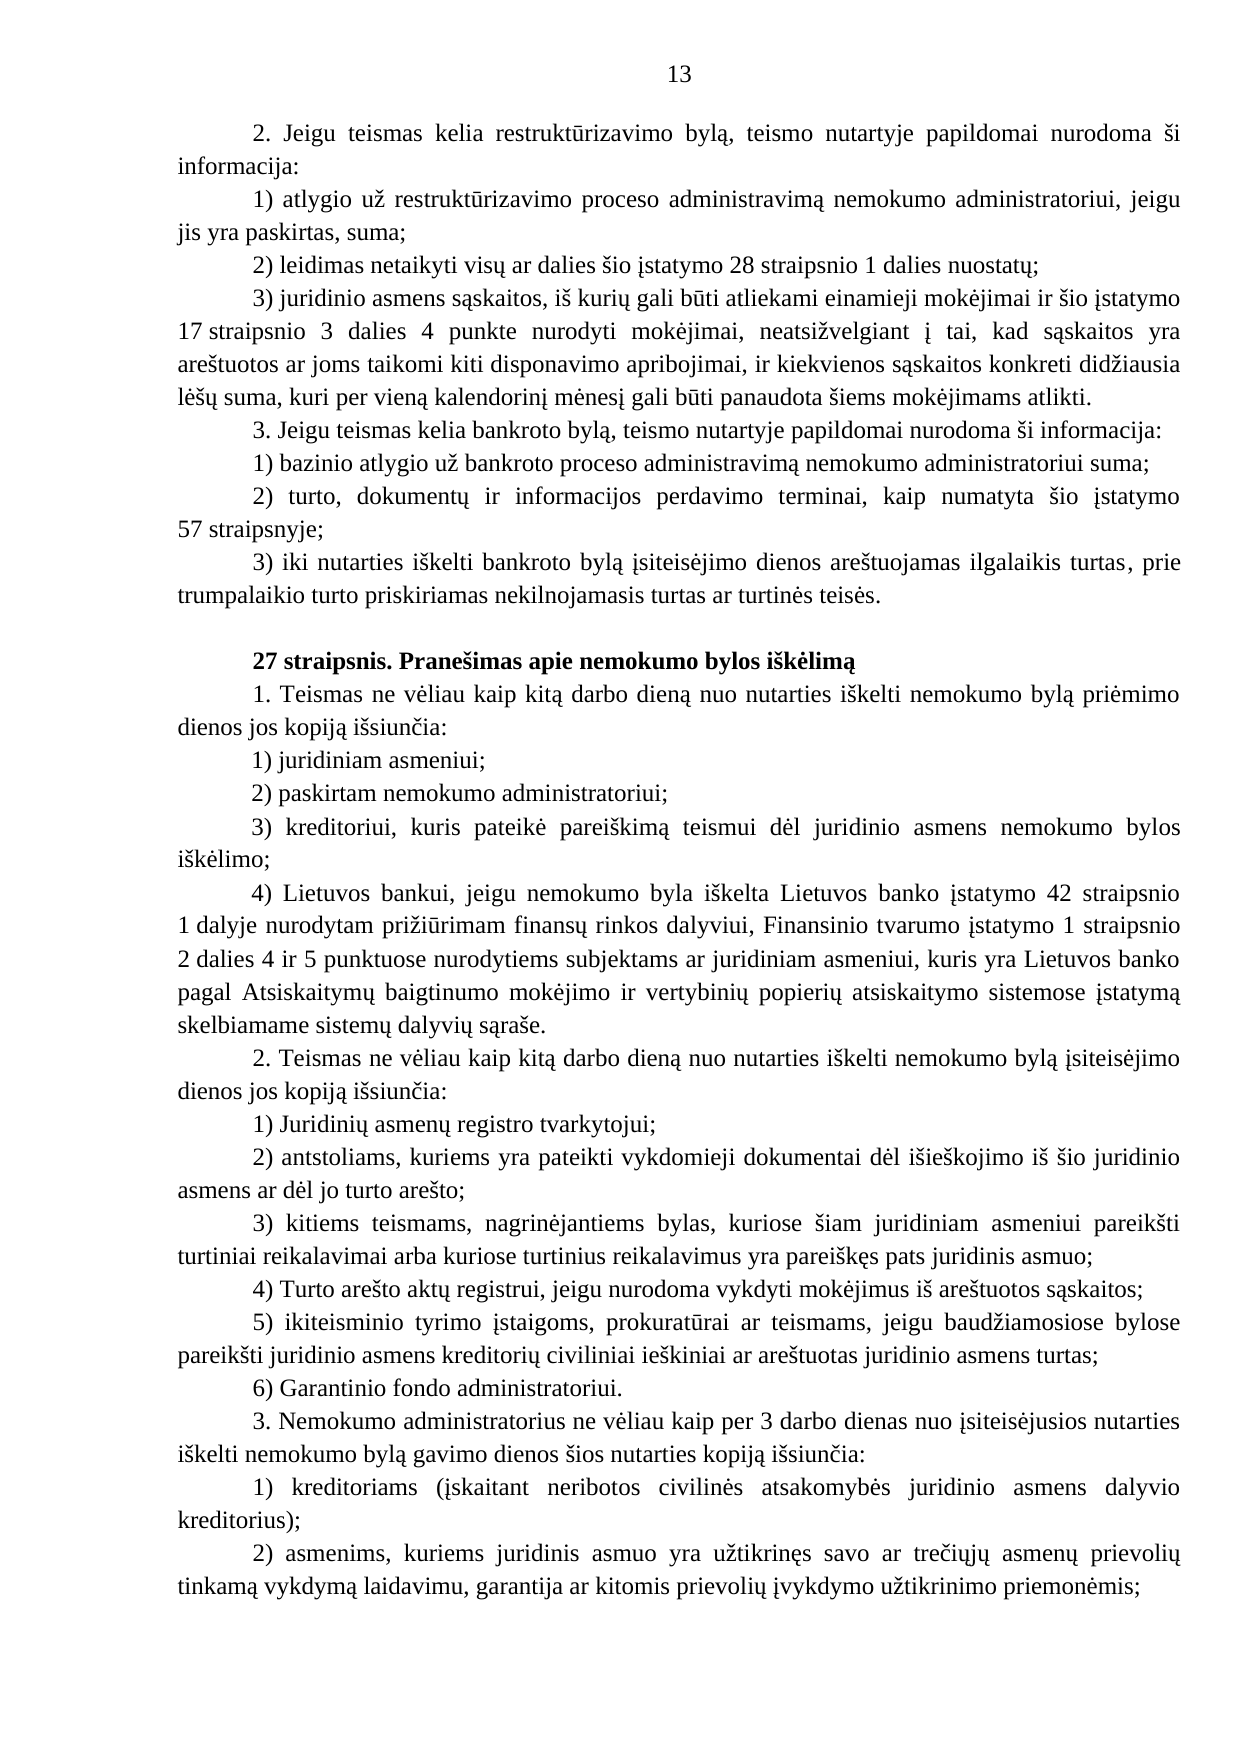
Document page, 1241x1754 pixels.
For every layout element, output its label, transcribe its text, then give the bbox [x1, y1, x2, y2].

text 2. Teismas ne vėliau kaip kitą darbo dieną nuo nutarties iškelti nemokumo bylą įsiteisėjimo dienos jos kopiją išsiunčia: [177, 1043, 1181, 1104]
text 1) bazinio atlygio už bankroto proceso administravimą nemokumo administratoriui suma; [177, 448, 1181, 477]
text 1) juridiniam asmeniui; [177, 746, 1181, 774]
text 2) antstoliams, kuriems yra pateikti vykdomieji dokumentai dėl išieškojimo iš šio juridinio asmens ar dėl jo turto arešto; [177, 1142, 1181, 1203]
text 2. Jeigu teismas kelia restruktūrizavimo bylą, teismo nutartyje papildomai nurodoma ši informacija: [177, 118, 1181, 180]
text 1. Teismas ne vėliau kaip kitą darbo dieną nuo nutarties iškelti nemokumo bylą priėmimo dienos jos kopiją išsiunčia: [177, 679, 1181, 741]
text 3) kreditoriui, kuris pateikė pareiškimą teismui dėl juridinio asmens nemokumo bylos iškėlimo; [177, 812, 1181, 873]
text 1) Juridinių asmenų registro tvarkytojui; [177, 1109, 1181, 1137]
text 3) kitiems teismams, nagrinėjantiems bylas, kuriose šiam juridiniam asmeniui pareikšti turtiniai reikalavimai arba kuriose turtinius reikalavimus yra pareiškęs pats juridinis asmuo; [177, 1208, 1181, 1269]
text 2) asmenims, kuriems juridinis asmuo yra užtikrinęs savo ar trečiųjų asmenų prievolių tinkamą vykdymą laidavimu, garantija ar kitomis prievolių įvykdymo užtikrinimo priemonėmis; [177, 1538, 1181, 1600]
text 4) Lietuvos bankui, jeigu nemokumo byla iškelta Lietuvos banko įstatymo 42 straipsnio 1 dalyje nurodytam prižiūrimam finansų rinkos dalyviui, Finansinio tvarumo įstatymo 1 straipsnio 2 dalies 4 ir 5 punktuose nurodytiems subjektams ar juridiniam asmeniui, kuris yra Lietuvos banko pagal Atsiskaitymų baigtinumo mokėjimo ir vertybinių popierių atsiskaitymo sistemose įstatymą skelbiamame sistemų dalyvių sąraše. [177, 878, 1181, 1038]
text 3. Jeigu teismas kelia bankroto bylą, teismo nutartyje papildomai nurodoma ši informacija: [177, 415, 1181, 444]
text 1) kreditoriams (įskaitant neribotos civilinės atsakomybės juridinio asmens dalyvio kreditorius); [177, 1472, 1181, 1534]
text 27 straipsnis. Pranešimas apie nemokumo bylos iškėlimą [177, 646, 1181, 675]
text 3) iki nutarties iškelti bankroto bylą įsiteisėjimo dienos areštuojamas ilgalaikis turtas, prie trumpalaikio turto priskiriamas nekilnojamasis turtas ar turtinės teisės. [177, 547, 1181, 609]
text 5) ikiteisminio tyrimo įstaigoms, prokuratūrai ar teismams, jeigu baudžiamosiose bylose pareikšti juridinio asmens kreditorių civiliniai ieškiniai ar areštuotas juridinio asmens turtas; [177, 1307, 1181, 1369]
text 4) Turto arešto aktų registrui, jeigu nurodoma vykdyti mokėjimus iš areštuotos sąskaitos; [177, 1274, 1181, 1303]
text 2) turto, dokumentų ir informacijos perdavimo terminai, kaip numatyta šio įstatymo 57 straipsnyje; [177, 481, 1181, 543]
text 3. Nemokumo administratorius ne vėliau kaip per 3 darbo dienas nuo įsiteisėjusios nutarties iškelti nemokumo bylą gavimo dienos šios nutarties kopiją išsiunčia: [177, 1406, 1181, 1468]
text 2) paskirtam nemokumo administratoriui; [177, 778, 1181, 807]
text 3) juridinio asmens sąskaitos, iš kurių gali būti atliekami einamieji mokėjimai ir šio įstatymo 17 straipsnio 3 dalies 4 punkte nurodyti mokėjimai, neatsižvelgiant į tai, kad sąskaitos yra areštuotos ar joms taikomi kiti disponavimo apribojimai, ir kiekvienos sąskaitos konkreti didžiausia lėšų suma, kuri per vieną kalendorinį mėnesį gali būti panaudota šiems mokėjimams atlikti. [177, 283, 1181, 411]
text 6) Garantinio fondo administratoriui. [177, 1373, 1181, 1402]
text 1) atlygio už restruktūrizavimo proceso administravimą nemokumo administratoriui, jeigu jis yra paskirtas, suma; [177, 184, 1181, 246]
text 2) leidimas netaikyti visų ar dalies šio įstatymo 28 straipsnio 1 dalies nuostatų; [177, 250, 1181, 279]
